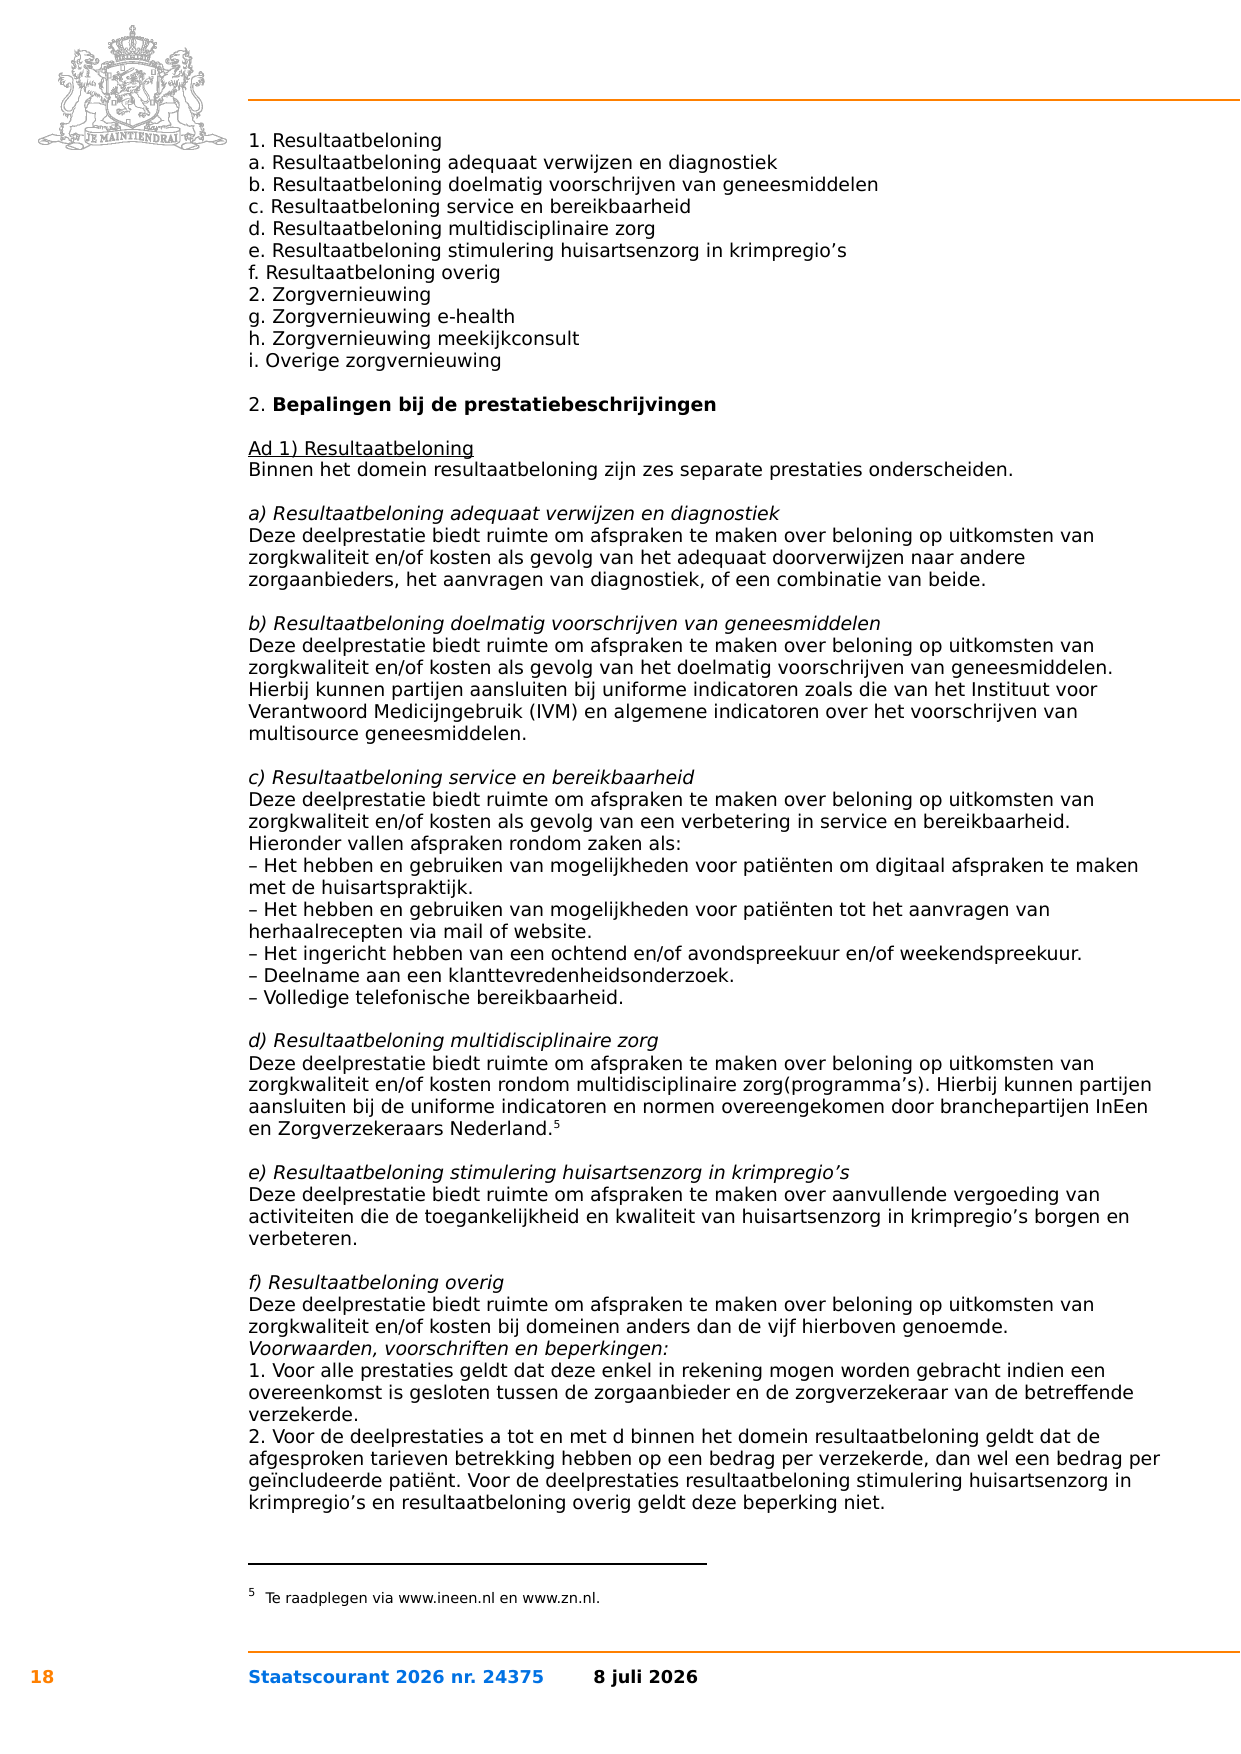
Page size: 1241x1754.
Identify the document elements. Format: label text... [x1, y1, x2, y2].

text – Het hebben en gebruiken van mogelijkheden voor patiënten tot het aanvragen van herhaalrecepten via mail of website. [248, 899, 1163, 943]
text Deze deelprestatie biedt ruimte om afspraken te maken over beloning op uitkomsten van zorgkwaliteit en/of kosten als gevolg van een verbetering in service en bereikbaarheid. Hieronder vallen afspraken rondom zaken als: [248, 789, 1163, 855]
subtitle e) Resultaatbeloning stimulering huisartsenzorg in krimpregio’s [248, 1162, 1163, 1184]
subtitle a) Resultaatbeloning adequaat verwijzen en diagnostiek [248, 503, 1163, 525]
subtitle f) Resultaatbeloning overig [248, 1272, 1163, 1294]
text Voorwaarden, voorschriften en beperkingen: [248, 1338, 1163, 1360]
text 2. Voor de deelprestaties a tot en met d binnen het domein resultaatbeloning geldt dat de afgesproken tarieven betrekking hebben op een bedrag per verzekerde, dan wel een bedrag per geïncludeerde patiënt. Voor de deelprestaties resultaatbeloning stimulering huisartsenzorg in krimpregio’s en resultaatbeloning overig geldt deze beperking niet. [248, 1426, 1163, 1514]
subtitle Ad 1) Resultaatbeloning [248, 437, 1163, 459]
text h. Zorgvernieuwing meekijkconsult [248, 328, 1163, 350]
text 1. Resultaatbeloning [248, 130, 1163, 152]
text – Volledige telefonische bereikbaarheid. [248, 987, 1163, 1008]
text e. Resultaatbeloning stimulering huisartsenzorg in krimpregio’s [248, 240, 1163, 262]
text 1. Voor alle prestaties geldt dat deze enkel in rekening mogen worden gebracht indien een overeenkomst is gesloten tussen de zorgaanbieder en de zorgverzekeraar van de betreffende verzekerde. [248, 1360, 1163, 1426]
text – Het hebben en gebruiken van mogelijkheden voor patiënten om digitaal afspraken te maken met de huisartspraktijk. [248, 855, 1163, 899]
text g. Zorgvernieuwing e-health [248, 306, 1163, 328]
text Te raadplegen via www.ineen.nl en www.zn.nl. [248, 1586, 1163, 1608]
text c. Resultaatbeloning service en bereikbaarheid [248, 196, 1163, 218]
subtitle c) Resultaatbeloning service en bereikbaarheid [248, 767, 1163, 789]
text Deze deelprestatie biedt ruimte om afspraken te maken over beloning op uitkomsten van zorgkwaliteit en/of kosten bij domeinen anders dan de vijf hierboven genoemde. [248, 1294, 1163, 1338]
text b. Resultaatbeloning doelmatig voorschrijven van geneesmiddelen [248, 174, 1163, 196]
text 2. Bepalingen bij de prestatiebeschrijvingen [248, 393, 1163, 416]
text – Het ingericht hebben van een ochtend en/of avondspreekuur en/of weekendspreekuur. [248, 943, 1163, 964]
text a. Resultaatbeloning adequaat verwijzen en diagnostiek [248, 152, 1163, 174]
subtitle b) Resultaatbeloning doelmatig voorschrijven van geneesmiddelen [248, 613, 1163, 635]
text Deze deelprestatie biedt ruimte om afspraken te maken over beloning op uitkomsten van zorgkwaliteit en/of kosten als gevolg van het doelmatig voorschrijven van geneesmiddelen. Hierbij kunnen partijen aansluiten bij uniforme indicatoren zoals die van het Instituut voor Verantwoord Medicijngebruik (IVM) en algemene indicatoren over het voorschrijven van multisource geneesmiddelen. [248, 635, 1163, 745]
text 2. Zorgvernieuwing [248, 284, 1163, 306]
text i. Overige zorgvernieuwing [248, 350, 1163, 372]
text f. Resultaatbeloning overig [248, 262, 1163, 284]
text – Deelname aan een klanttevredenheidsonderzoek. [248, 964, 1163, 987]
text Deze deelprestatie biedt ruimte om afspraken te maken over beloning op uitkomsten van zorgkwaliteit en/of kosten rondom multidisciplinaire zorg(programma’s). Hierbij kunnen partijen aansluiten bij de uniforme indicatoren en normen overeengekomen door branchepartijen InEen en Zorgverzekeraars Nederland. [248, 1052, 1163, 1140]
text Deze deelprestatie biedt ruimte om afspraken te maken over aanvullende vergoeding van activiteiten die de toegankelijkheid en kwaliteit van huisartsenzorg in krimpregio’s borgen en verbeteren. [248, 1184, 1163, 1250]
text d. Resultaatbeloning multidisciplinaire zorg [248, 218, 1163, 240]
picture [38, 25, 227, 150]
text Deze deelprestatie biedt ruimte om afspraken te maken over beloning op uitkomsten van zorgkwaliteit en/of kosten als gevolg van het adequaat doorverwijzen naar andere zorgaanbieders, het aanvragen van diagnostiek, of een combinatie van beide. [248, 525, 1163, 591]
text Binnen het domein resultaatbeloning zijn zes separate prestaties onderscheiden. [248, 459, 1163, 481]
subtitle d) Resultaatbeloning multidisciplinaire zorg [248, 1030, 1163, 1052]
